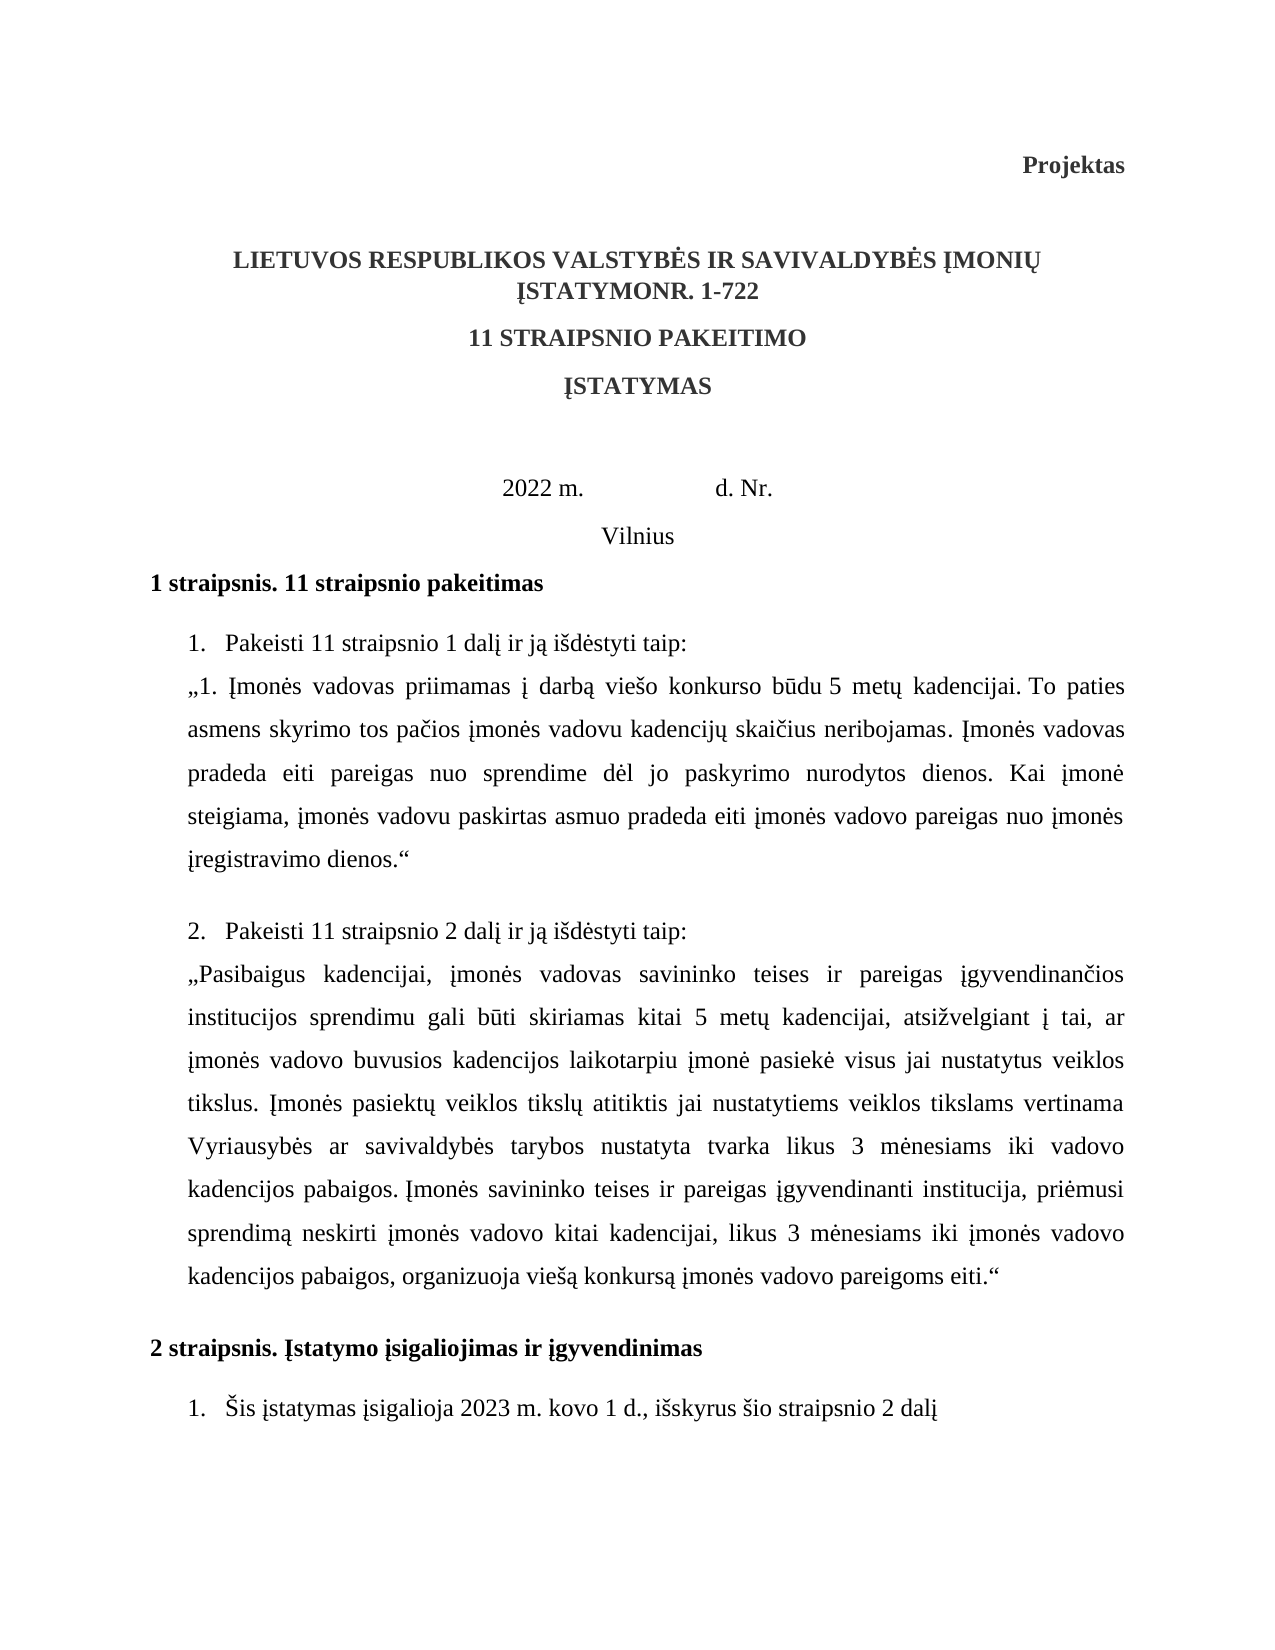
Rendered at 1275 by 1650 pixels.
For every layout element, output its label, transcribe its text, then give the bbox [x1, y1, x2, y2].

text „1. Įmonės vadovas priimamas į darbą viešo konkurso būdu 5 metų kadencijai. To paties asmens skyrimo tos pačios įmonės vadovu kadencijų skaičius neribojamas. Įmonės vadovas pradeda eiti pareigas nuo sprendime dėl jo paskyrimo nurodytos dienos. Kai įmonė steigiama, įmonės vadovu paskirtas asmuo pradeda eiti įmonės vadovo pareigas nuo įmonės įregistravimo dienos.“ [187, 671, 1125, 873]
text 2. Pakeisti 11 straipsnio 2 dalį ir ją išdėstyti taip: [187, 916, 1125, 944]
text 2 straipsnis. Įstatymo įsigaliojimas ir įgyvendinimas [150, 1333, 1125, 1361]
text Vilnius [150, 521, 1125, 550]
text 1. Šis įstatymas įsigalioja 2023 m. kovo 1 d., išskyrus šio straipsnio 2 dalį [187, 1393, 1125, 1421]
text LIETUVOS RESPUBLIKOS VALSTYBĖS IR SAVIVALDYBĖS ĮMONIŲ ĮSTATYMONR. 1-722 [150, 245, 1125, 304]
text 2022 m. d. Nr. [150, 473, 1125, 502]
text 1 straipsnis. 11 straipsnio pakeitimas [150, 568, 1125, 597]
text „Pasibaigus kadencijai, įmonės vadovas savininko teises ir pareigas įgyvendinančios institucijos sprendimu gali būti skiriamas kitai 5 metų kadencijai, atsižvelgiant į tai, ar įmonės vadovo buvusios kadencijos laikotarpiu įmonė pasiekė visus jai nustatytus veiklos tikslus. Įmonės pasiektų veiklos tikslų atitiktis jai nustatytiems veiklos tikslams vertinama Vyriausybės ar savivaldybės tarybos nustatyta tvarka likus 3 mėnesiams iki vadovo kadencijos pabaigos. Įmonės savininko teises ir pareigas įgyvendinanti institucija, priėmusi sprendimą neskirti įmonės vadovo kitai kadencijai, likus 3 mėnesiams iki įmonės vadovo kadencijos pabaigos, organizuoja viešą konkursą įmonės vadovo pareigoms eiti.“ [187, 959, 1125, 1289]
text 11 STRAIPSNIO PAKEITIMO [150, 323, 1125, 352]
text 1. Pakeisti 11 straipsnio 1 dalį ir ją išdėstyti taip: [187, 628, 1125, 657]
text ĮSTATYMAS [150, 371, 1125, 399]
text Projektas [150, 150, 1125, 179]
